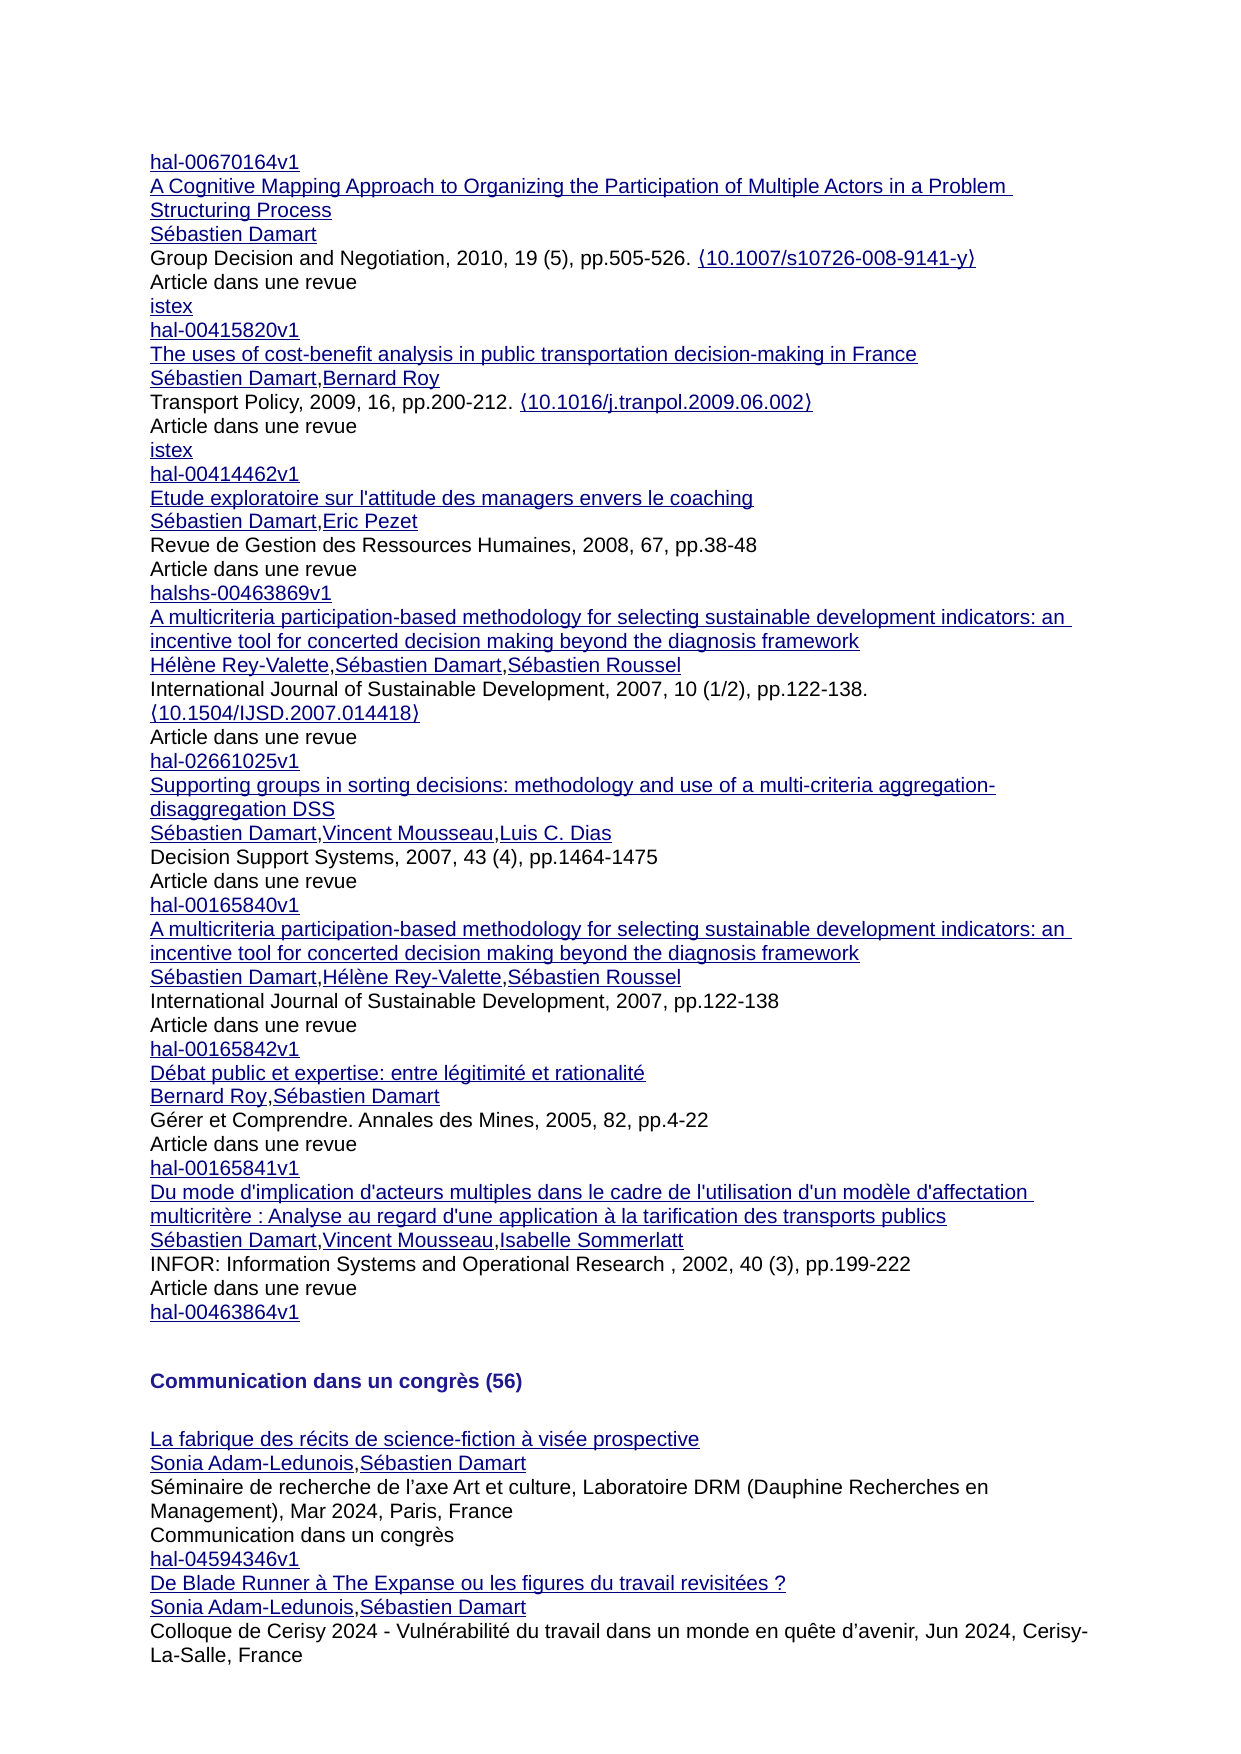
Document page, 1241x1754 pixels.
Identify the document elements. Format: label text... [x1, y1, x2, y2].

table_cell A Cognitive Mapping Approach to Organizing the Participation of Multiple Actors in a Problem Structuring Process Sébastien Damart Group Decision and Negotiation, 2010, 19 (5), pp.505-526. ⟨10.1007/s10726-008-9141-y⟩ Article dans une revue istex hal-00415820v1 [150, 174, 1090, 342]
table_cell Supporting groups in sorting decisions: methodology and use of a multi-criteria aggregation-disaggregation DSS Sébastien Damart,Vincent Mousseau,Luis C. Dias Decision Support Systems, 2007, 43 (4), pp.1464-1475 Article dans une revue hal-00165840v1 [150, 773, 1090, 917]
table_cell Du mode d'implication d'acteurs multiples dans le cadre de l'utilisation d'un modèle d'affectation multicritère : Analyse au regard d'une application à la tarification des transports publics Sébastien Damart,Vincent Mousseau,Isabelle Sommerlatt INFOR: Information Systems and Operational Research , 2002, 40 (3), pp.199-222 Article dans une revue hal-00463864v1 [150, 1180, 1090, 1324]
subtitle Communication dans un congrès (56) [150, 1369, 1090, 1393]
table_cell A multicriteria participation-based methodology for selecting sustainable development indicators: an incentive tool for concerted decision making beyond the diagnosis framework Hélène Rey-Valette,Sébastien Damart,Sébastien Roussel International Journal of Sustainable Development, 2007, 10 (1/2), pp.122-138. ⟨10.1504/IJSD.2007.014418⟩ Article dans une revue hal-02661025v1 [150, 605, 1090, 773]
table_cell The uses of cost-beneﬁt analysis in public transportation decision-making in France Sébastien Damart,Bernard Roy Transport Policy, 2009, 16, pp.200-212. ⟨10.1016/j.tranpol.2009.06.002⟩ Article dans une revue istex hal-00414462v1 [150, 342, 1090, 485]
table_cell De Blade Runner à The Expanse ou les figures du travail revisitées ? Sonia Adam-Ledunois,Sébastien Damart Colloque de Cerisy 2024 - Vulnérabilité du travail dans un monde en quête d’avenir, Jun 2024, Cerisy-La-Salle, France [150, 1571, 1090, 1667]
table_cell Etude exploratoire sur l'attitude des managers envers le coaching Sébastien Damart,Eric Pezet Revue de Gestion des Ressources Humaines, 2008, 67, pp.38-48 Article dans une revue halshs-00463869v1 [150, 485, 1090, 605]
table_cell hal-00670164v1 [150, 150, 1090, 174]
table_cell Débat public et expertise: entre légitimité et rationalité Bernard Roy,Sébastien Damart Gérer et Comprendre. Annales des Mines, 2005, 82, pp.4-22 Article dans une revue hal-00165841v1 [150, 1060, 1090, 1180]
table_header La fabrique des récits de science-fiction à visée prospective Sonia Adam-Ledunois,Sébastien Damart Séminaire de recherche de l’axe Art et culture, Laboratoire DRM (Dauphine Recherches en Management), Mar 2024, Paris, France Communication dans un congrès hal-04594346v1 [150, 1427, 1090, 1571]
table_cell A multicriteria participation-based methodology for selecting sustainable development indicators: an incentive tool for concerted decision making beyond the diagnosis framework Sébastien Damart,Hélène Rey-Valette,Sébastien Roussel International Journal of Sustainable Development, 2007, pp.122-138 Article dans une revue hal-00165842v1 [150, 917, 1090, 1060]
